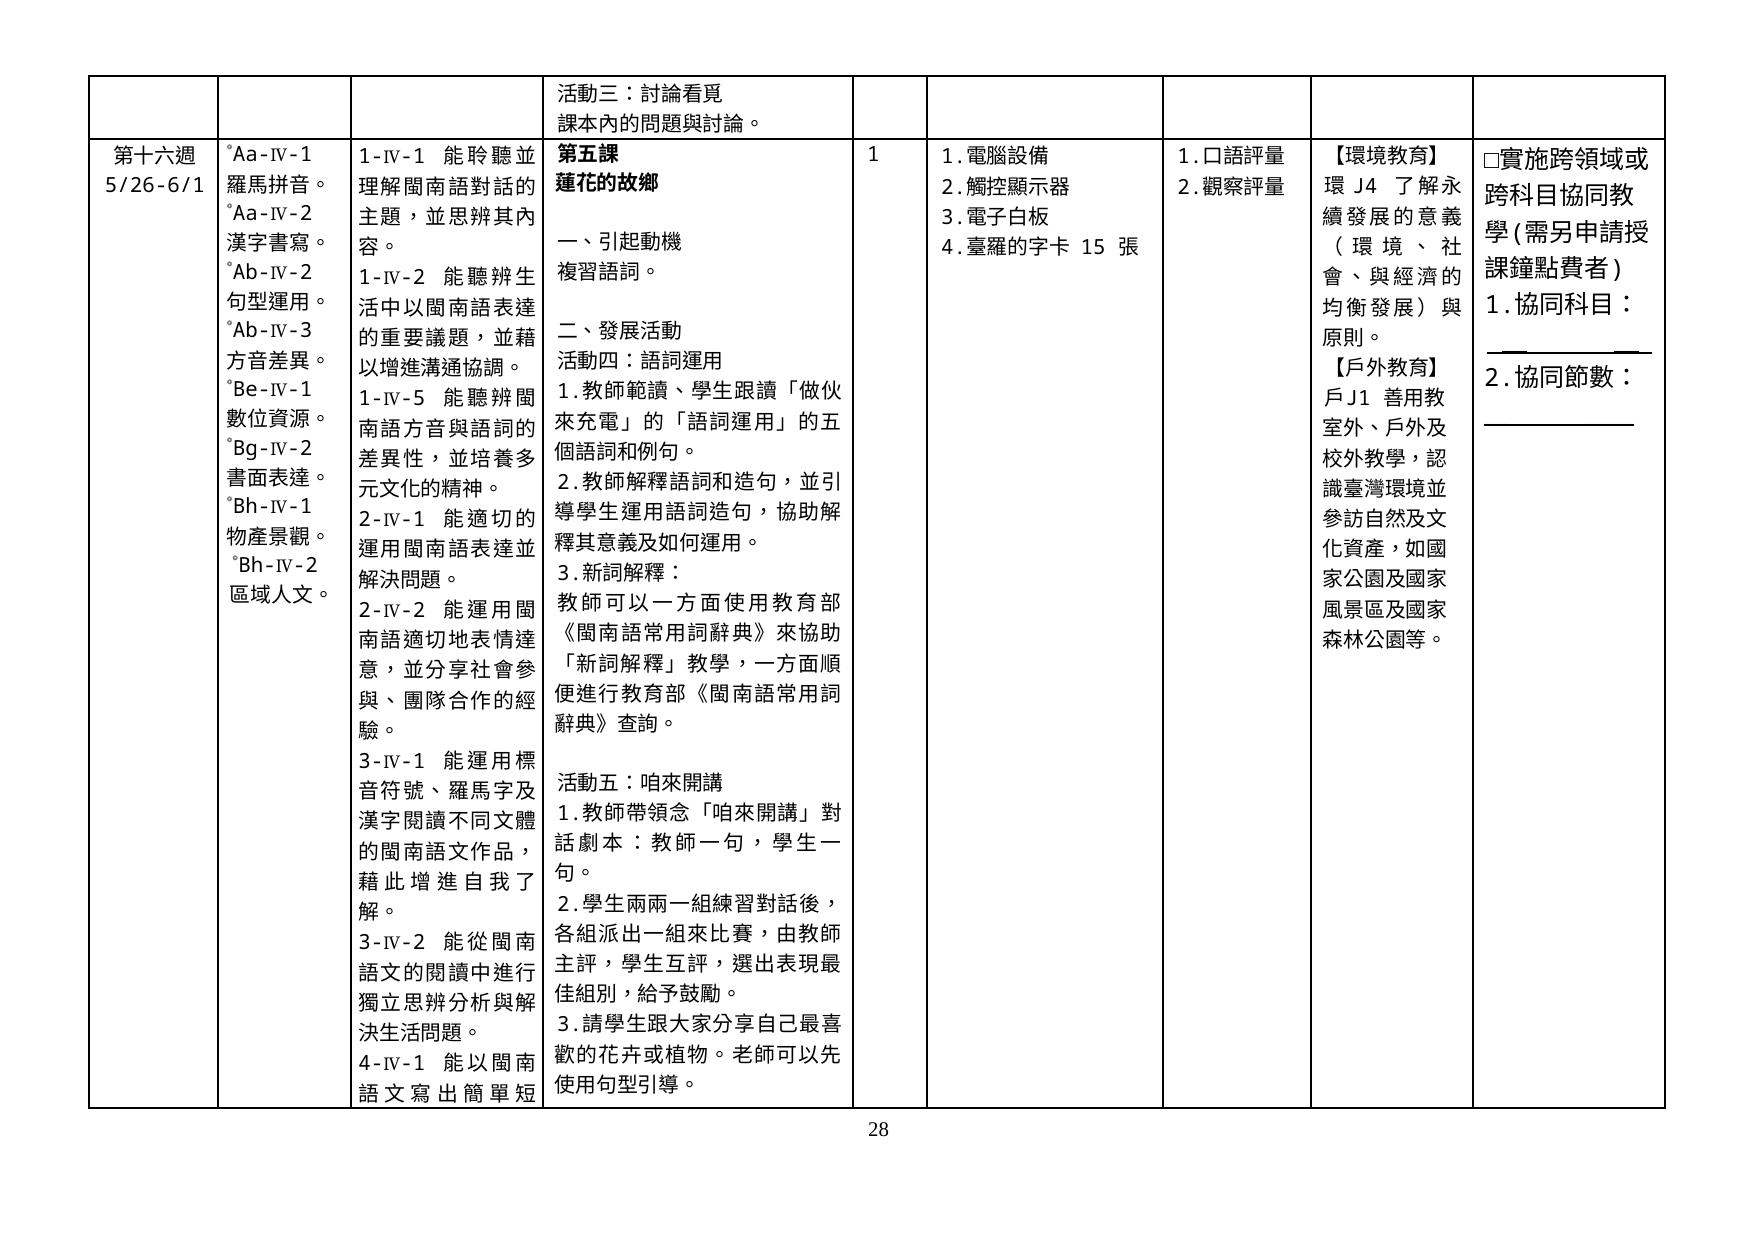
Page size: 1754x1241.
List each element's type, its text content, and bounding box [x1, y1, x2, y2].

table_cell 1 [854, 140, 926, 1107]
table_cell 【環境教育】 環J4 了解永續發展的意義（環境、社會、與經濟的均衡發展）與原則。 【戶外教育】 戶J1 善用教室外、戶外及校外教學，認識臺灣環境並參訪自然及文化資產，如國家公園及國家風景區及國家森林公園等。 [1312, 140, 1472, 1107]
table_cell [1312, 77, 1472, 137]
table_cell [1474, 77, 1664, 137]
table_cell [219, 77, 350, 137]
table_cell 活動三：討論看覓 課本內的問題與討論。 [544, 77, 852, 137]
table_cell [928, 77, 1162, 137]
table_cell 1.電腦設備 2.觸控顯示器 3.電子白板 4.臺羅的字卡 15 張 [928, 140, 1162, 1107]
table_cell □實施跨領域或跨科目協同教學(需另申請授課鐘點費者) 1.協同科目： ＿ ＿ 2.協同節數： ＿ ＿＿ [1474, 140, 1664, 1107]
table_cell [854, 77, 926, 137]
table_cell 第五課 蓮花的故鄉 一、引起動機 複習語詞。 二、發展活動 活動四：語詞運用 1.教師範讀、學生跟讀「做伙來充電」的「語詞運用」的五個語詞和例句。 2.教師解釋語詞和造句，並引導學生運用語詞造句，協助解釋其意義及如何運用。 3.新詞解釋： 教師可以一方面使用教育部《閩南語常用詞辭典》來協助「新詞解釋」教學，一方面順便進行教育部《閩南語常用詞辭典》查詢。 活動五：咱來開講 1.教師帶領念「咱來開講」對話劇本：教師一句，學生一句。 2.學生兩兩一組練習對話後，各組派出一組來比賽，由教師主評，學生互評，選出表現最佳組別，給予鼓勵。 3.請學生跟大家分享自己最喜歡的花卉或植物。老師可以先使用句型引導。 [544, 140, 852, 1107]
table_cell 1.口語評量 2.觀察評量 [1164, 140, 1310, 1107]
table_cell [1164, 77, 1310, 137]
table_cell ◎Aa-Ⅳ-1 羅馬拼音。 ◎Aa-Ⅳ-2 漢字書寫。 ◎Ab-Ⅳ-2 句型運用。 ◎Ab-Ⅳ-3 方音差異。 ◎Be-Ⅳ-1 數位資源。 ◎Bg-Ⅳ-2 書面表達。 ◎Bh-Ⅳ-1 物產景觀。 ◎Bh-Ⅳ-2 區域人文。 [219, 140, 350, 1107]
table_cell [90, 77, 217, 137]
table_cell [352, 77, 542, 137]
table_cell 第十六週 5/26-6/1 [90, 140, 217, 1107]
table_cell 1-Ⅳ-1 能聆聽並理解閩南語對話的主題，並思辨其內容。 1-Ⅳ-2 能聽辨生活中以閩南語表達的重要議題，並藉以增進溝通協調。 1-Ⅳ-5 能聽辨閩南語方音與語詞的差異性，並培養多元文化的精神。 2-Ⅳ-1 能適切的運用閩南語表達並解決問題。 2-Ⅳ-2 能運用閩南語適切地表情達意，並分享社會參與、團隊合作的經驗。 3-Ⅳ-1 能運用標音符號、羅馬字及漢字閱讀不同文體的閩南語文作品，藉此增進自我了解。 3-Ⅳ-2 能從閩南語文的閱讀中進行獨立思辨分析與解決生活問題。 4-Ⅳ-1 能以閩南語文寫出簡單短 [352, 140, 542, 1107]
